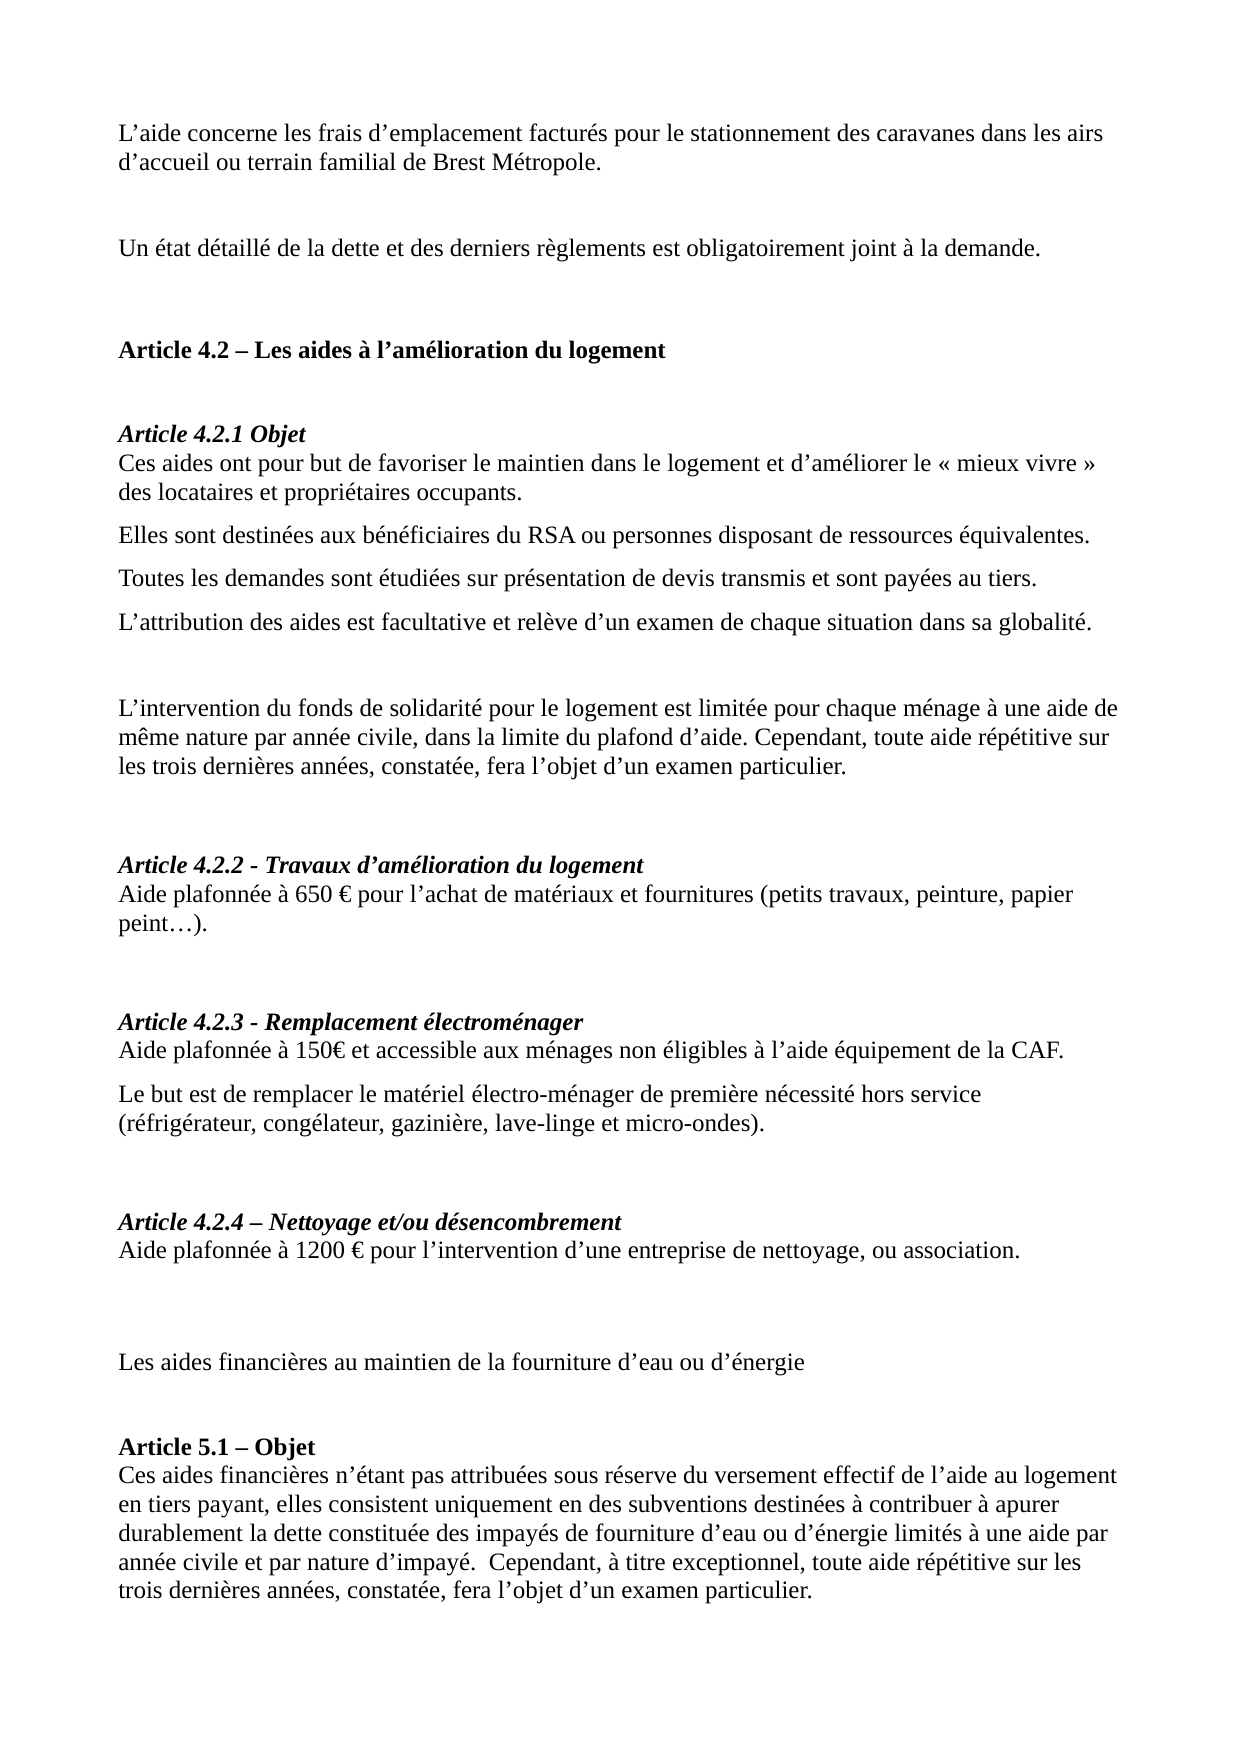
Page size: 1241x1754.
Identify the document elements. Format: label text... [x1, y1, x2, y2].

text Ces aides financières n’étant pas attribuées sous réserve du versement effectif de l’aide au logement en tiers payant, elles consistent uniquement en des subventions destinées à contribuer à apurer durablement la dette constituée des impayés de fourniture d’eau ou d’énergie limités à une aide par année civile et par nature d’impayé. Cependant, à titre exceptionnel, toute aide répétitive sur les trois dernières années, constatée, fera l’objet d’un examen particulier. [118, 1461, 1122, 1604]
text Toutes les demandes sont étudiées sur présentation de devis transmis et sont payées au tiers. [118, 563, 1122, 592]
text Un état détaillé de la dette et des derniers règlements est obligatoirement joint à la demande. [118, 233, 1122, 262]
subtitle Article 4.2.4 – Nettoyage et/ou désencombrement [118, 1207, 1122, 1236]
subtitle Les aides financières au maintien de la fourniture d’eau ou d’énergie [118, 1347, 1122, 1376]
text Ces aides ont pour but de favoriser le maintien dans le logement et d’améliorer le « mieux vivre » des locataires et propriétaires occupants. [118, 448, 1122, 506]
subtitle Article 4.2.3 - Remplacement électroménager [118, 1007, 1122, 1036]
text Aide plafonnée à 650 € pour l’achat de matériaux et fournitures (petits travaux, peinture, papier peint…). [118, 879, 1122, 936]
text Aide plafonnée à 1200 € pour l’intervention d’une entreprise de nettoyage, ou association. [118, 1236, 1122, 1264]
text Elles sont destinées aux bénéficiaires du RSA ou personnes disposant de ressources équivalentes. [118, 520, 1122, 549]
text Le but est de remplacer le matériel électro-ménager de première nécessité hors service (réfrigérateur, congélateur, gazinière, lave-linge et micro-ondes). [118, 1079, 1122, 1136]
text L’intervention du fonds de solidarité pour le logement est limitée pour chaque ménage à une aide de même nature par année civile, dans la limite du plafond d’aide. Cependant, toute aide répétitive sur les trois dernières années, constatée, fera l’objet d’un examen particulier. [118, 693, 1122, 780]
subtitle Article 4.2 – Les aides à l’amélioration du logement [118, 335, 1122, 363]
subtitle Article 4.2.1 Objet [118, 419, 1122, 448]
subtitle Article 4.2.2 - Travaux d’amélioration du logement [118, 850, 1122, 879]
text L’attribution des aides est facultative et relève d’un examen de chaque situation dans sa globalité. [118, 607, 1122, 636]
text L’aide concerne les frais d’emplacement facturés pour le stationnement des caravanes dans les airs d’accueil ou terrain familial de Brest Métropole. [118, 118, 1122, 176]
text Aide plafonnée à 150€ et accessible aux ménages non éligibles à l’aide équipement de la CAF. [118, 1036, 1122, 1064]
subtitle Article 5.1 – Objet [118, 1432, 1122, 1461]
